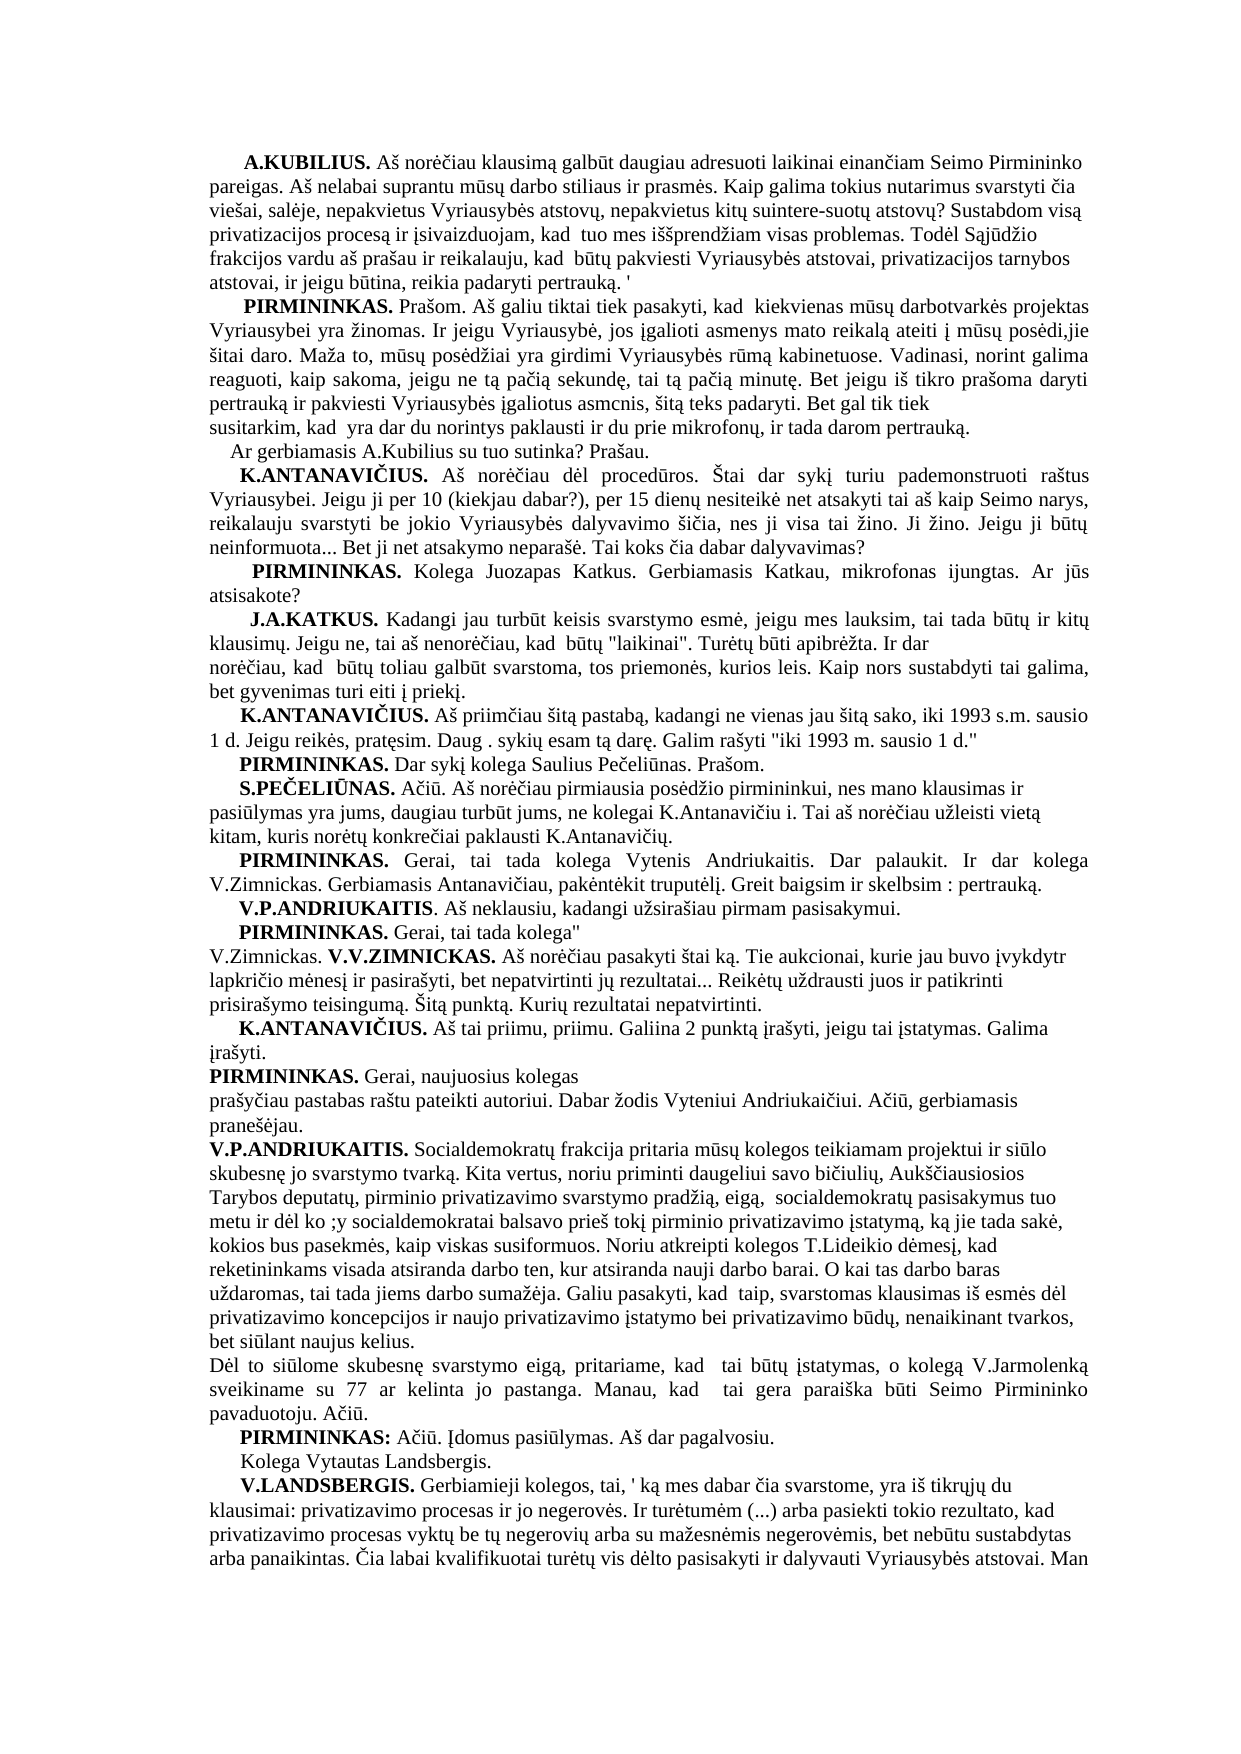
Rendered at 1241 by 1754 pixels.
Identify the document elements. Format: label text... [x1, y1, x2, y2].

text S.PEČELIŪNAS. Ačiū. Aš norėčiau pirmiausia posėdžio pirmininkui, nes mano klausimas ir pasiūlymas yra jums, daugiau turbūt jums, ne kolegai K.Antanavičiu i. Tai aš norėčiau užleisti vietą kitam, kuris norėtų konkrečiai paklausti K.Antanavičių. [209, 776, 1090, 848]
text V.LANDSBERGIS. Gerbiamieji kolegos, tai, ' ką mes dabar čia svarstome, yra iš tikrųjų du klausimai: privatizavimo procesas ir jo negerovės. Ir turėtumėm (...) arba pasiekti tokio rezultato, kad privatizavimo procesas vyktų be tų negerovių arba su mažesnėmis negerovėmis, bet nebūtu sustabdytas arba panaikintas. Čia labai kvalifikuotai turėtų vis dėlto pasisakyti ir dalyvauti Vyriausybės atstovai. Man [209, 1473, 1090, 1570]
text V.Zimnickas. V.V.ZIMNICKAS. Aš norėčiau pasakyti štai ką. Tie aukcionai, kurie jau buvo įvykdytr lapkričio mėnesį ir pasirašyti, bet nepatvirtinti jų rezultatai... Reikėtų uždrausti juos ir patikrinti prisirašymo teisingumą. Šitą punktą. Kurių rezultatai nepatvirtinti. [209, 944, 1090, 1016]
text PIRMININKAS. Gerai, naujuosius kolegas [209, 1064, 1090, 1088]
text PIRMININKAS. Gerai, tai tada kolega Vytenis Andriukaitis. Dar palaukit. Ir dar kolega V.Zimnickas. Gerbiamasis Antanavičiau, pakėntėkit truputėlį. Greit baigsim ir skelbsim : pertrauką. [209, 848, 1090, 896]
text PIRMININKAS: Ačiū. Įdomus pasiūlymas. Aš dar pagalvosiu. [209, 1425, 1090, 1449]
text Dėl to siūlome skubesnę svarstymo eigą, pritariame, kad tai būtų įstatymas, o kolegą V.Jarmolenką sveikiname su 77 ar kelinta jo pastanga. Manau, kad tai gera paraiška būti Seimo Pirmininko pavaduotoju. Ačiū. [209, 1353, 1090, 1425]
text Kolega Vytautas Landsbergis. [209, 1449, 1090, 1473]
text J.A.KATKUS. Kadangi jau turbūt keisis svarstymo esmė, jeigu mes lauksim, tai tada būtų ir kitų klausimų. Jeigu ne, tai aš nenorėčiau, kad būtų "laikinai". Turėtų būti apibrėžta. Ir dar [209, 607, 1090, 655]
text Ar gerbiamasis A.Kubilius su tuo sutinka? Prašau. [209, 439, 1090, 463]
text K.ANTANAVIČIUS. Aš tai priimu, priimu. Galiina 2 punktą įrašyti, jeigu tai įstatymas. Galima įrašyti. [209, 1016, 1090, 1064]
text susitarkim, kad yra dar du norintys paklausti ir du prie mikrofonų, ir tada darom pertrauką. [209, 415, 1090, 439]
text PIRMININKAS. Kolega Juozapas Katkus. Gerbiamasis Katkau, mikrofonas ijungtas. Ar jūs atsisakote? [209, 559, 1090, 607]
text norėčiau, kad būtų toliau galbūt svarstoma, tos priemonės, kurios leis. Kaip nors sustabdyti tai galima, bet gyvenimas turi eiti į priekį. [209, 655, 1090, 703]
text V.P.ANDRIUKAITIS. Aš neklausiu, kadangi užsirašiau pirmam pasisakymui. [209, 896, 1090, 920]
text V.P.ANDRIUKAITIS. Socialdemokratų frakcija pritaria mūsų kolegos teikiamam projektui ir siūlo skubesnę jo svarstymo tvarką. Kita vertus, noriu priminti daugeliui savo bičiulių, Aukščiausiosios Tarybos deputatų, pirminio privatizavimo svarstymo pradžią, eigą, socialdemokratų pasisakymus tuo metu ir dėl ko ;y socialdemokratai balsavo prieš tokį pirminio privatizavimo įstatymą, ką jie tada sakė, kokios bus pasekmės, kaip viskas susiformuos. Noriu atkreipti kolegos T.Lideikio dėmesį, kad reketininkams visada atsiranda darbo ten, kur atsiranda nauji darbo barai. O kai tas darbo baras uždaromas, tai tada jiems darbo sumažėja. Galiu pasakyti, kad taip, svarstomas klausimas iš esmės dėl privatizavimo koncepcijos ir naujo privatizavimo įstatymo bei privatizavimo būdų, nenaikinant tvarkos, bet siūlant naujus kelius. [209, 1137, 1090, 1353]
text A.KUBILIUS. Aš norėčiau klausimą galbūt daugiau adresuoti laikinai einančiam Seimo Pirmininko pareigas. Aš nelabai suprantu mūsų darbo stiliaus ir prasmės. Kaip galima tokius nutarimus svarstyti čia viešai, salėje, nepakvietus Vyriausybės atstovų, nepakvietus kitų suintere-suotų atstovų? Sustabdom visą privatizacijos procesą ir įsivaizduojam, kad tuo mes iššprendžiam visas problemas. Todėl Sąjūdžio frakcijos vardu aš prašau ir reikalauju, kad būtų pakviesti Vyriausybės atstovai, privatizacijos tarnybos atstovai, ir jeigu būtina, reikia padaryti pertrauką. ' [209, 150, 1090, 294]
text K.ANTANAVIČIUS. Aš priimčiau šitą pastabą, kadangi ne vienas jau šitą sako, iki 1993 s.m. sausio 1 d. Jeigu reikės, pratęsim. Daug . sykių esam tą darę. Galim rašyti "iki 1993 m. sausio 1 d." [209, 703, 1090, 752]
text PIRMININKAS. Prašom. Aš galiu tiktai tiek pasakyti, kad kiekvienas mūsų darbotvarkės projektas Vyriausybei yra žinomas. Ir jeigu Vyriausybė, jos įgalioti asmenys mato reikalą ateiti į mūsų posėdi,jie šitai daro. Maža to, mūsų posėdžiai yra girdimi Vyriausybės rūmą kabinetuose. Vadinasi, norint galima reaguoti, kaip sakoma, jeigu ne tą pačią sekundę, tai tą pačią minutę. Bet jeigu iš tikro prašoma daryti pertrauką ir pakviesti Vyriausybės įgaliotus asmcnis, šitą teks padaryti. Bet gal tik tiek [209, 294, 1090, 415]
text prašyčiau pastabas raštu pateikti autoriui. Dabar žodis Vyteniui Andriukaičiui. Ačiū, gerbiamasis pranešėjau. [209, 1088, 1090, 1137]
text PIRMININKAS. Dar sykį kolega Saulius Pečeliūnas. Prašom. [209, 752, 1090, 776]
text PIRMININKAS. Gerai, tai tada kolega" [209, 920, 1090, 944]
text K.ANTANAVIČIUS. Aš norėčiau dėl procedūros. Štai dar sykį turiu pademonstruoti raštus Vyriausybei. Jeigu ji per 10 (kiekjau dabar?), per 15 dienų nesiteikė net atsakyti tai aš kaip Seimo narys, reikalauju svarstyti be jokio Vyriausybės dalyvavimo šičia, nes ji visa tai žino. Ji žino. Jeigu ji būtų neinformuota... Bet ji net atsakymo neparašė. Tai koks čia dabar dalyvavimas? [209, 463, 1090, 559]
